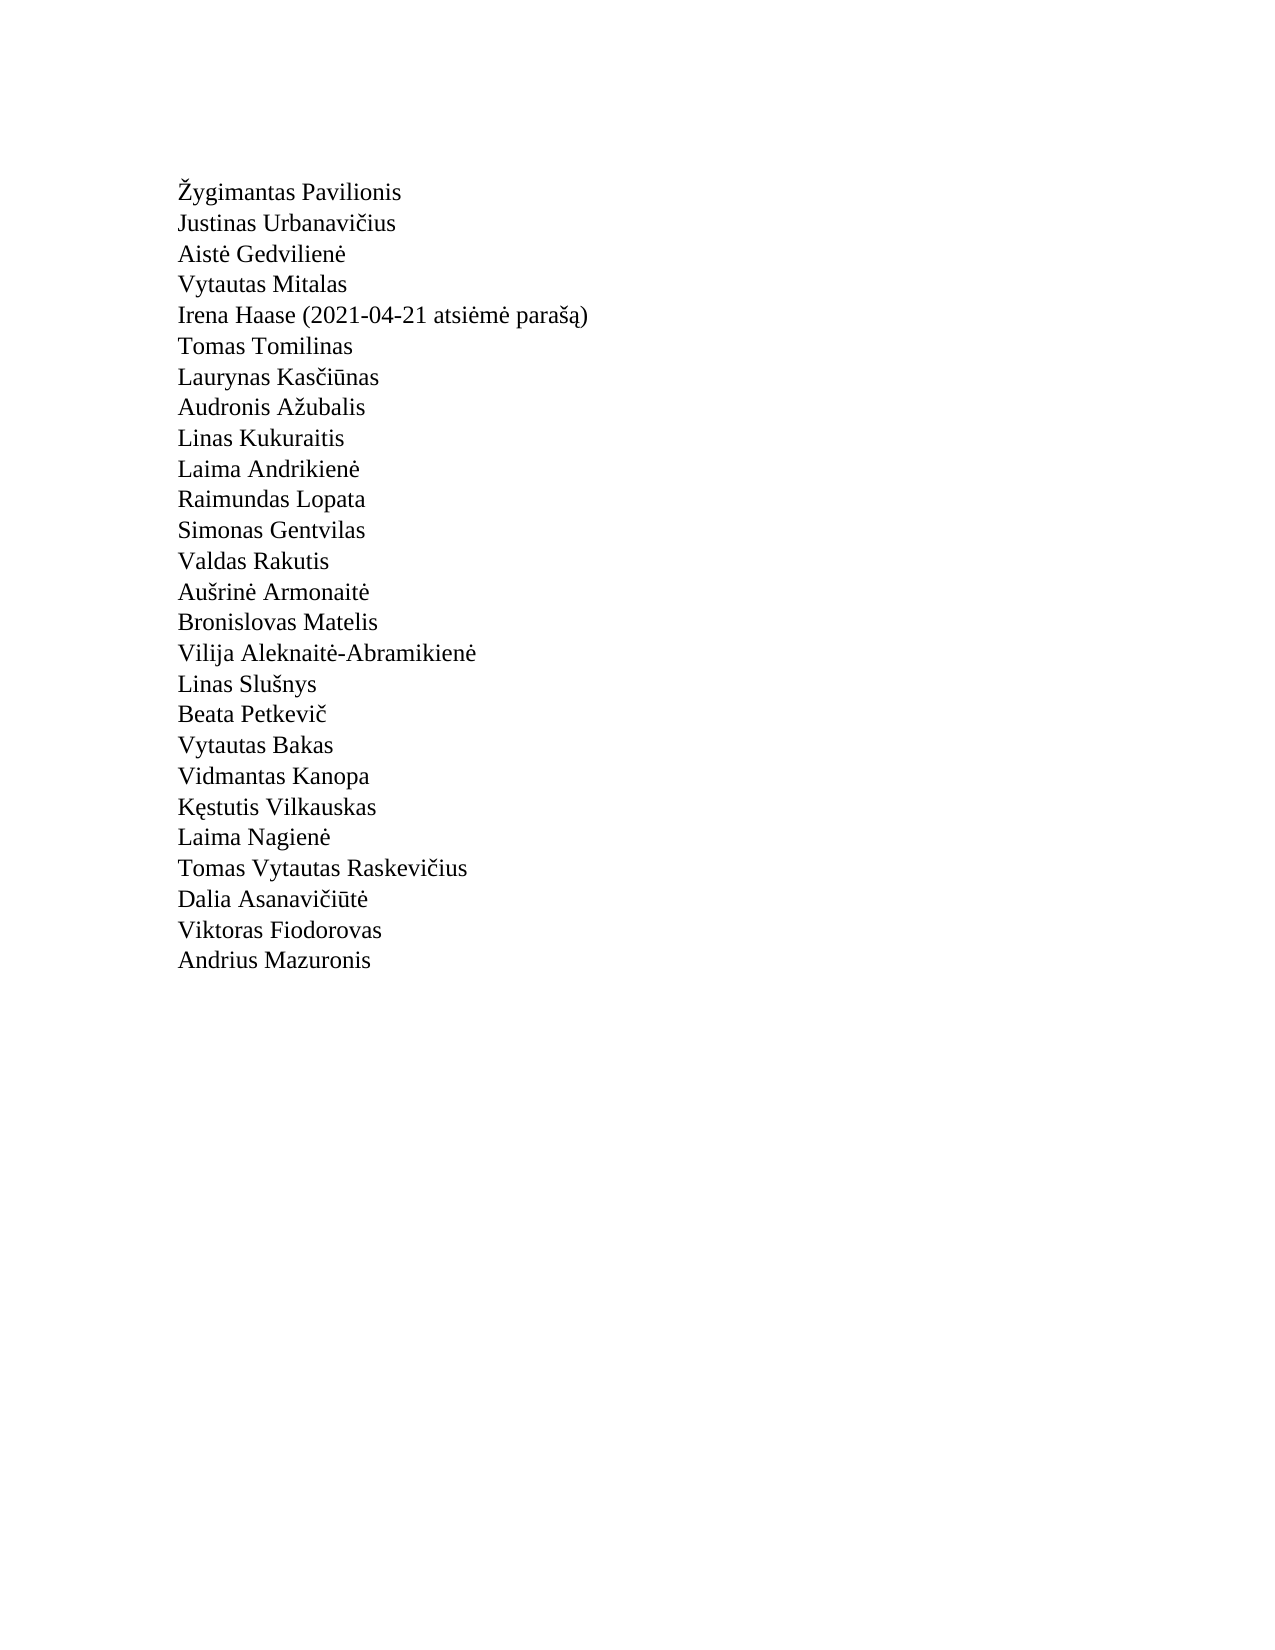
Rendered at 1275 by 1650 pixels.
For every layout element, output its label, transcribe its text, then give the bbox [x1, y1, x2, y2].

text Linas Kukuraitis [177, 423, 1216, 452]
text Viktoras Fiodorovas [177, 915, 1216, 943]
text Laima Nagienė [177, 822, 1216, 851]
text Vytautas Mitalas [177, 269, 1216, 298]
text Vytautas Bakas [177, 730, 1216, 759]
text Dalia Asanavičiūtė [177, 884, 1216, 913]
text Irena Haase (2021-04-21 atsiėmė parašą) [177, 300, 1216, 329]
text Tomas Vytautas Raskevičius [177, 853, 1216, 882]
text Audronis Ažubalis [177, 392, 1216, 421]
text Laima Andrikienė [177, 454, 1216, 482]
text Justinas Urbanavičius [177, 208, 1216, 237]
text Žygimantas Pavilionis [177, 177, 1216, 206]
text Valdas Rakutis [177, 546, 1216, 575]
text Andrius Mazuronis [177, 945, 1216, 974]
text Raimundas Lopata [177, 484, 1216, 513]
text Aistė Gedvilienė [177, 239, 1216, 267]
text Laurynas Kasčiūnas [177, 362, 1216, 390]
text Vilija Aleknaitė-Abramikienė [177, 638, 1216, 667]
text Bronislovas Matelis [177, 607, 1216, 636]
text Kęstutis Vilkauskas [177, 792, 1216, 821]
text Simonas Gentvilas [177, 515, 1216, 544]
text Aušrinė Armonaitė [177, 577, 1216, 605]
text Tomas Tomilinas [177, 331, 1216, 359]
text Vidmantas Kanopa [177, 761, 1216, 790]
text Linas Slušnys [177, 669, 1216, 698]
text Beata Petkevič [177, 699, 1216, 728]
